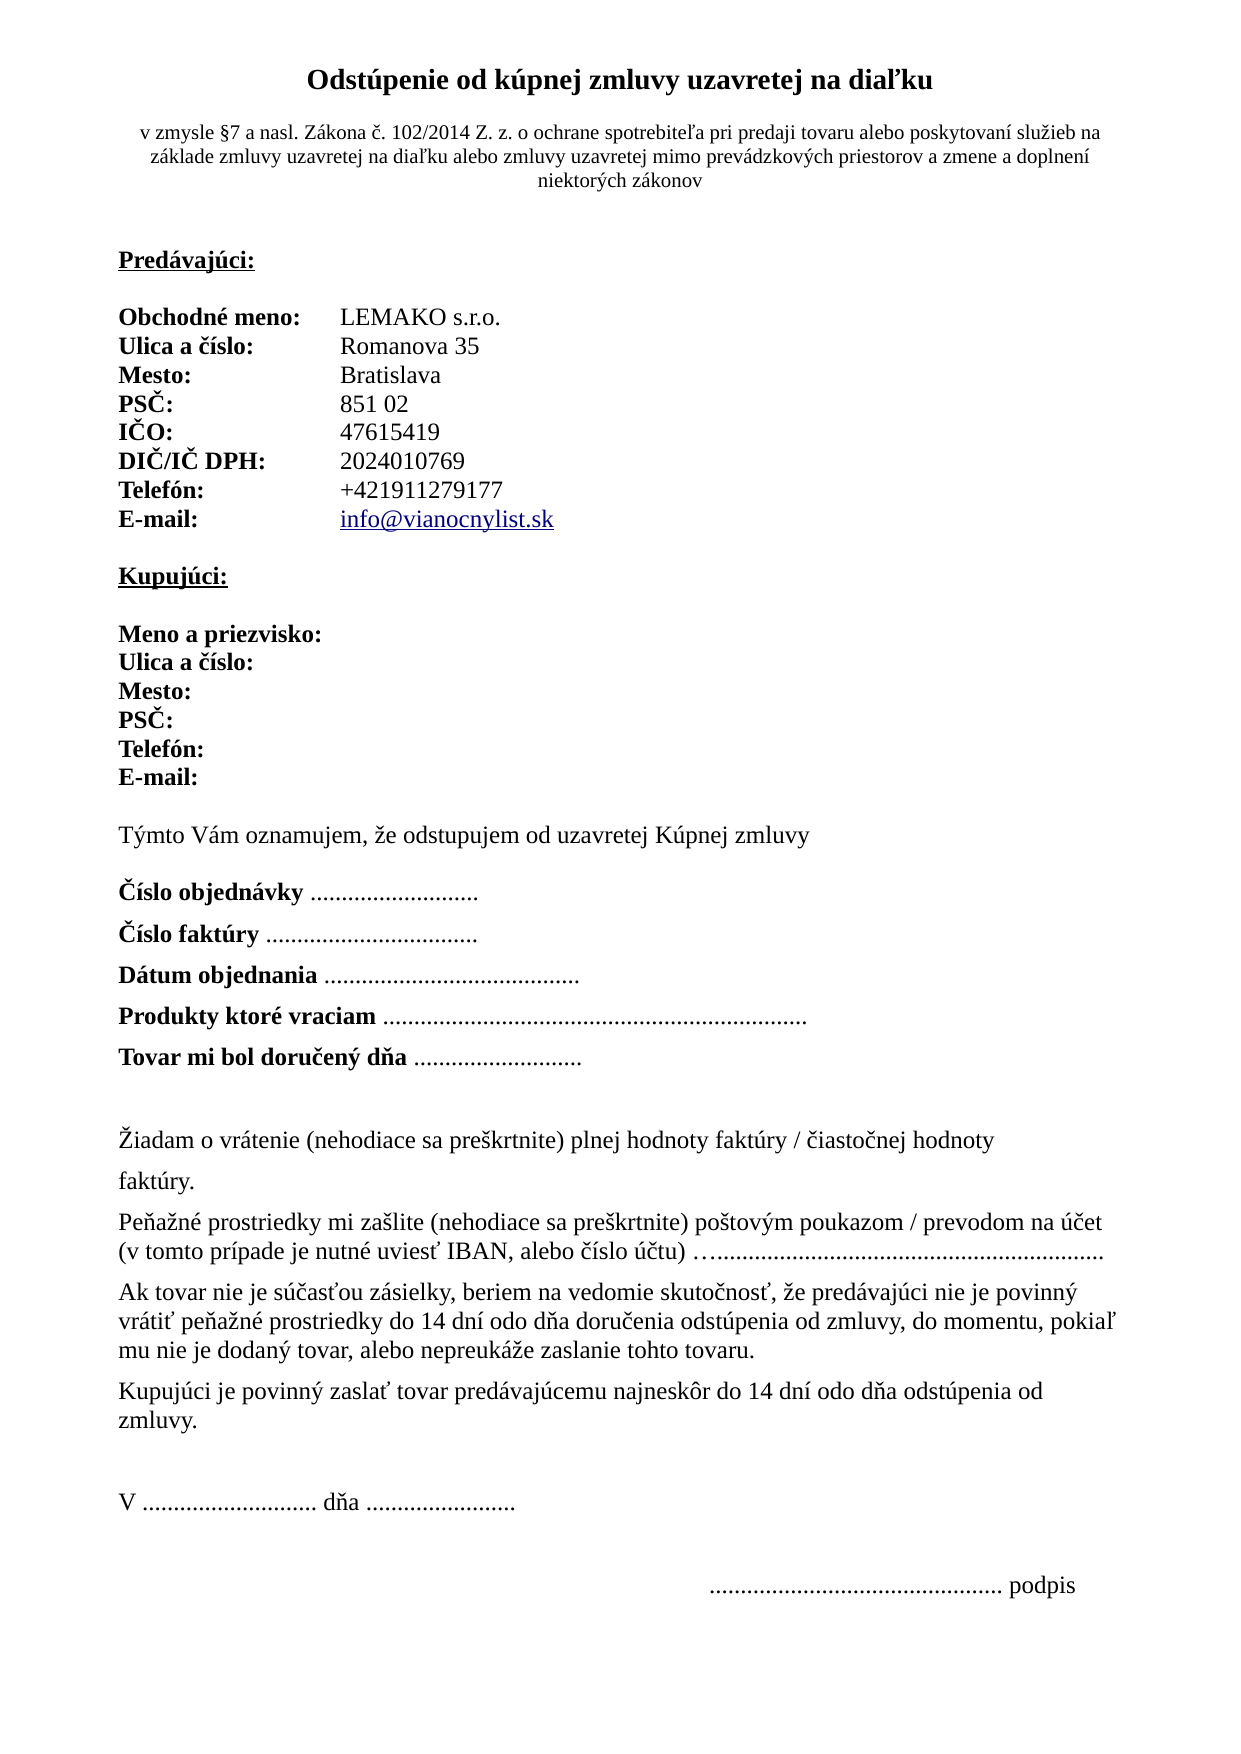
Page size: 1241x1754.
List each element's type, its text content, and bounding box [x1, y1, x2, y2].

text E-mail: [118, 762, 1122, 791]
text Obchodné meno: LEMAKO s.r.o. [118, 302, 1122, 331]
text ............................................... podpis [118, 1570, 1122, 1599]
text Ak tovar nie je súčasťou zásielky, beriem na vedomie skutočnosť, že predávajúci nie je povinný vrátiť peňažné prostriedky do 14 dní odo dňa doručenia odstúpenia od zmluvy, do momentu, pokiaľ mu nie je dodaný tovar, alebo nepreukáže zaslanie tohto tovaru. [118, 1277, 1122, 1364]
text Odstúpenie od kúpnej zmluvy uzavretej na diaľku [118, 62, 1122, 96]
text IČO: 47615419 [118, 417, 1122, 446]
text Telefón: +421911279177 [118, 475, 1122, 504]
text Číslo objednávky ........................... [118, 877, 1122, 906]
text Ulica a číslo: [118, 647, 1122, 676]
text PSČ: 851 02 [118, 389, 1122, 417]
text Mesto: [118, 676, 1122, 705]
text V ............................ dňa ........................ [118, 1487, 1122, 1516]
text DIČ/IČ DPH: 2024010769 [118, 446, 1122, 475]
text Peňažné prostriedky mi zašlite (nehodiace sa preškrtnite) poštovým poukazom / prevodom na účet (v tomto prípade je nutné uviesť IBAN, alebo číslo účtu) ….............................................................. [118, 1207, 1122, 1265]
text Žiadam o vrátenie (nehodiace sa preškrtnite) plnej hodnoty faktúry / čiastočnej hodnoty [118, 1125, 1122, 1154]
text PSČ: [118, 705, 1122, 734]
text Týmto Vám oznamujem, že odstupujem od uzavretej Kúpnej zmluvy [118, 820, 1122, 849]
text E-mail: info@vianocnylist.sk [118, 504, 1122, 532]
text Telefón: [118, 734, 1122, 762]
text Produkty ktoré vraciam .................................................................... [118, 1001, 1122, 1030]
text faktúry. [118, 1166, 1122, 1195]
text Mesto: Bratislava [118, 360, 1122, 389]
text Meno a priezvisko: [118, 619, 1122, 647]
text Kupujúci: [118, 561, 1122, 590]
text Číslo faktúry .................................. [118, 919, 1122, 947]
text Kupujúci je povinný zaslať tovar predávajúcemu najneskôr do 14 dní odo dňa odstúpenia od zmluvy. [118, 1376, 1122, 1434]
text Tovar mi bol doručený dňa ........................... [118, 1042, 1122, 1071]
text Dátum objednania ......................................... [118, 960, 1122, 989]
text Ulica a číslo: Romanova 35 [118, 331, 1122, 360]
text Predávajúci: [118, 245, 1122, 274]
text v zmysle §7 a nasl. Zákona č. 102/2014 Z. z. o ochrane spotrebiteľa pri predaji tovaru alebo poskytovaní služieb na základe zmluvy uzavretej na diaľku alebo zmluvy uzavretej mimo prevádzkových priestorov a zmene a doplnení niektorých zákonov [118, 120, 1122, 192]
